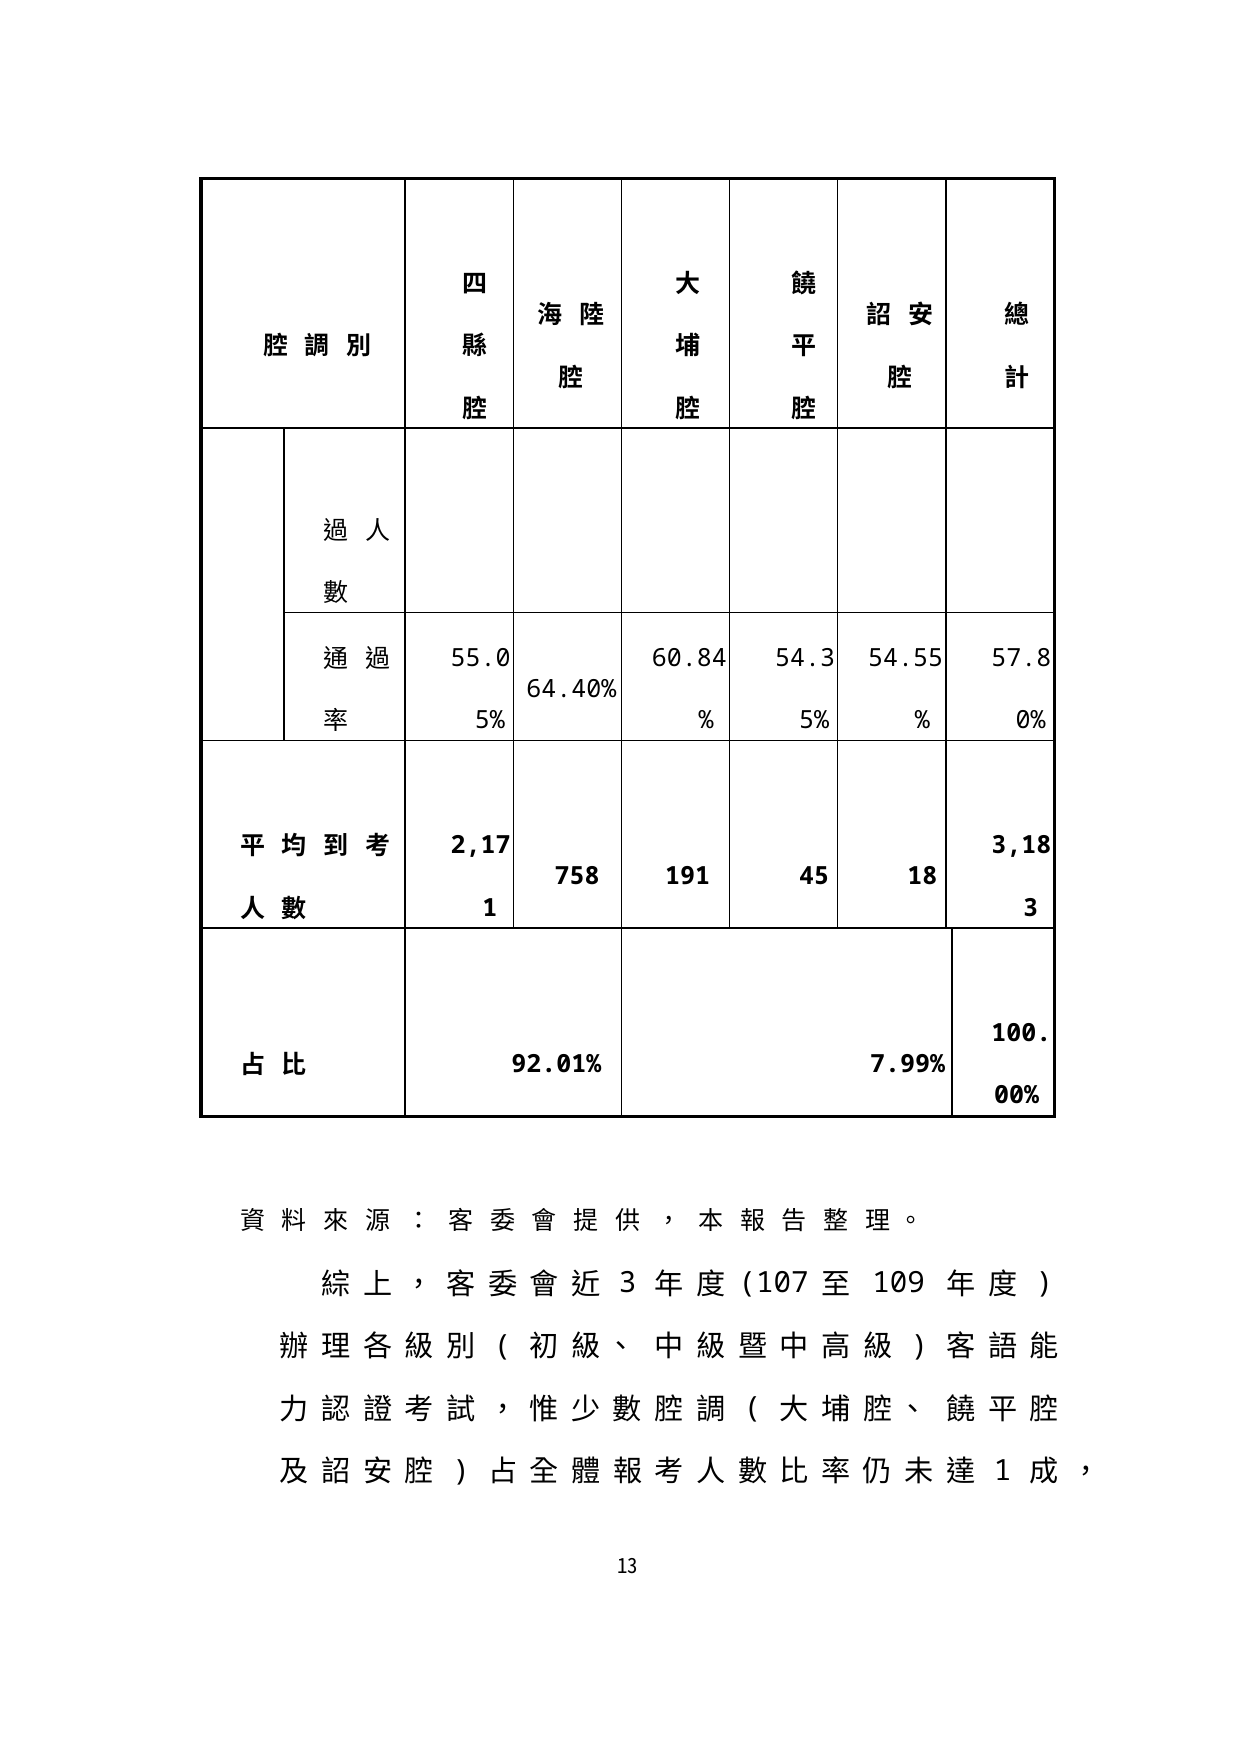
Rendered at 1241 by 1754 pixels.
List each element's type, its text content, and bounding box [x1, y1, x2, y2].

table_header 大埔腔 [622, 180, 729, 427]
table_cell 18 [838, 741, 945, 927]
table_cell 占比 [203, 929, 404, 1115]
table_header 總計 [947, 180, 1053, 427]
table_cell 54.55% [838, 613, 945, 740]
table_cell 平均到考人數 [203, 741, 404, 927]
table_cell 55.05% [406, 613, 513, 740]
table_cell 758 [514, 741, 621, 927]
table_cell 191 [622, 741, 729, 927]
table_cell 100.00% [953, 929, 1053, 1115]
table_cell [838, 429, 945, 612]
table_cell [406, 429, 513, 612]
table_cell 60.84% [622, 613, 729, 740]
table_cell [947, 429, 1053, 612]
table_cell 7.99% [622, 929, 951, 1115]
table_cell [203, 429, 283, 740]
table_cell 3,183 [947, 741, 1053, 927]
table_cell [514, 429, 621, 612]
table_cell 54.35% [730, 613, 837, 740]
table_cell 64.40% [514, 613, 621, 740]
table_cell [730, 429, 837, 612]
table_cell 45 [730, 741, 837, 927]
table_cell [622, 429, 729, 612]
table_header 饒平腔 [730, 180, 837, 427]
table_header 詔安腔 [838, 180, 945, 427]
table_header 海陸腔 [514, 180, 621, 427]
table_cell 92.01% [406, 929, 621, 1115]
table_header 四縣腔 [406, 180, 513, 427]
table_header 腔調別 [203, 180, 404, 427]
text 資料來源：客委會提供，本報告整理。 [213, 1177, 1065, 1240]
text 綜上，客委會近3年度(107至109年度)辦理各級別(初級、中級暨中高級)客語能力認證考試，惟少數腔調(大埔腔、饒平腔及詔安腔)占全體報考人數比率仍未達1成，允宜持續強化少數腔調傳承與保存。 [249, 1240, 1065, 1490]
table_cell 通過率 [285, 613, 404, 740]
table_cell 過人數 [285, 429, 404, 612]
table_cell 2,171 [406, 741, 513, 927]
table_cell 57.80% [947, 613, 1053, 740]
